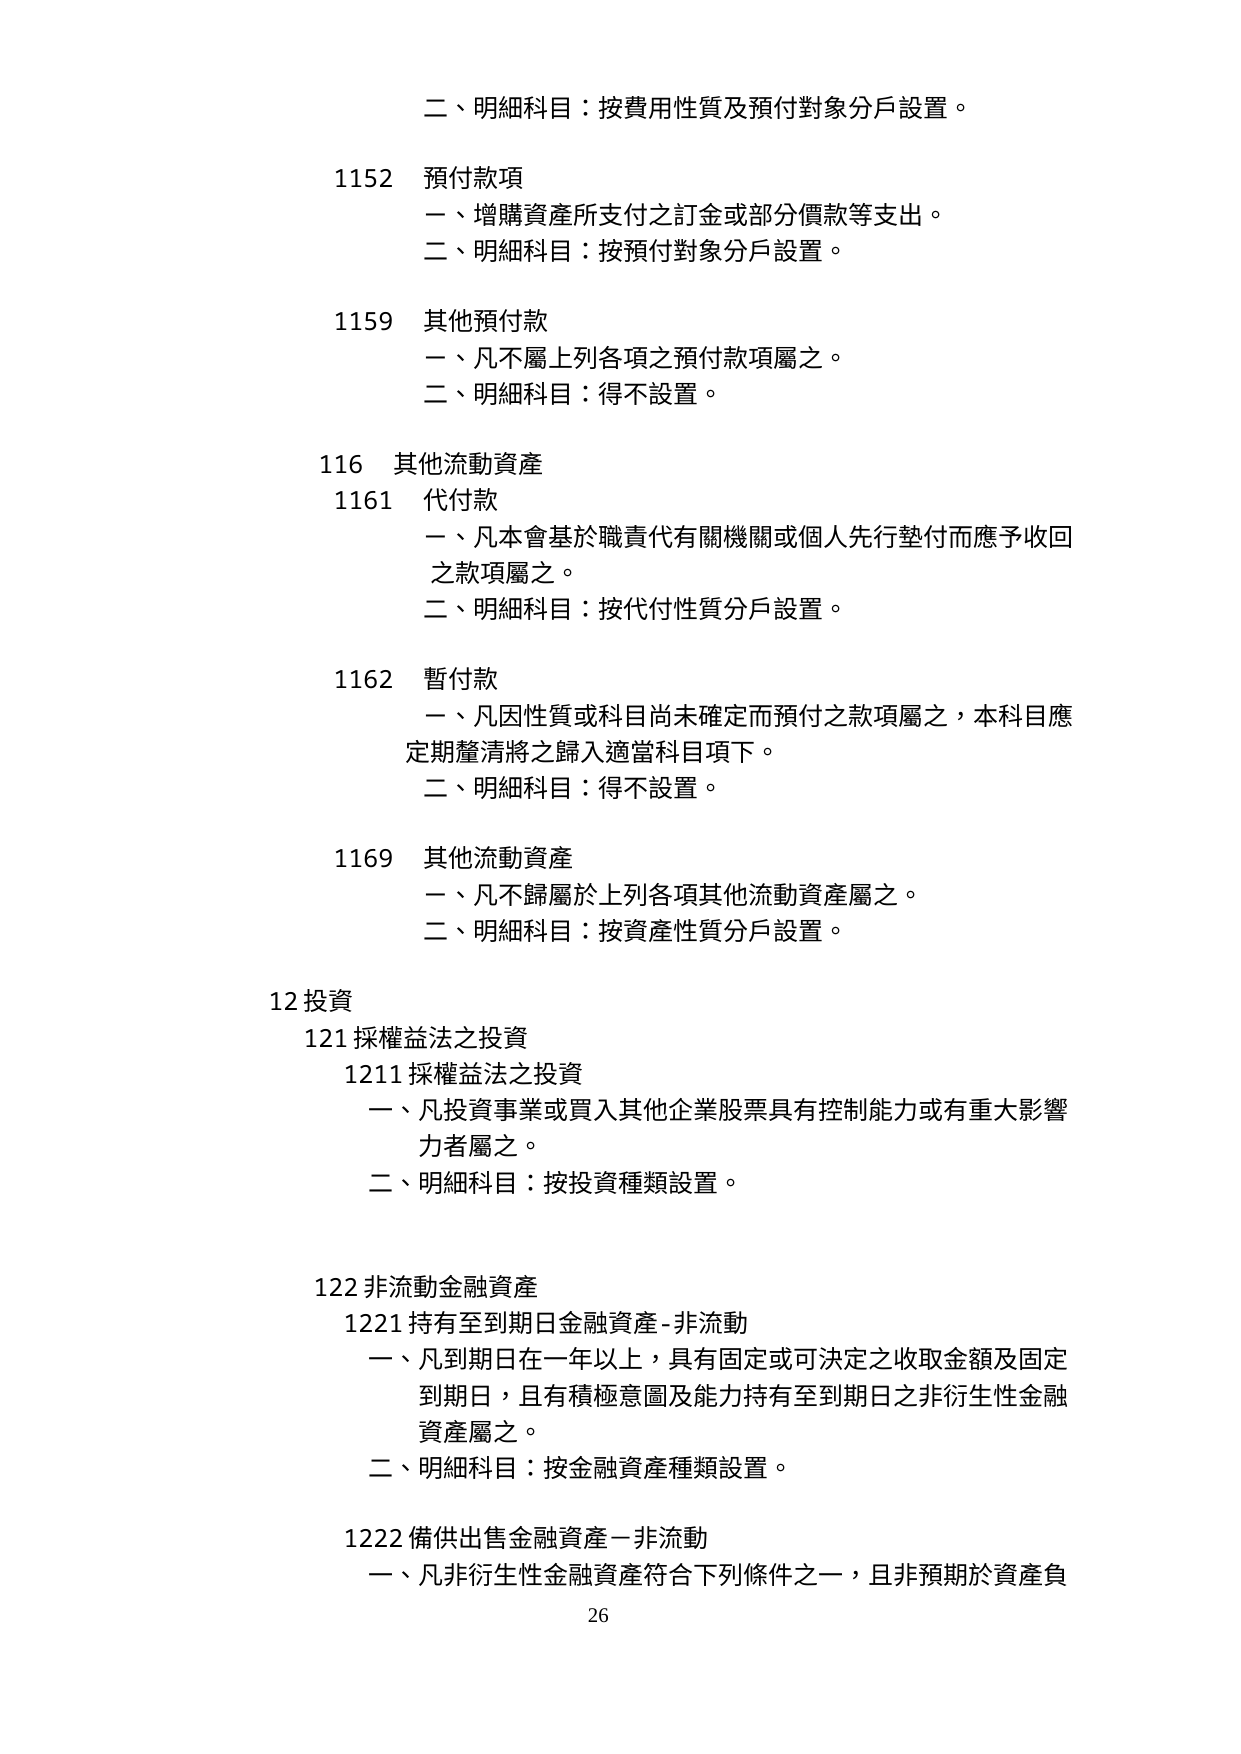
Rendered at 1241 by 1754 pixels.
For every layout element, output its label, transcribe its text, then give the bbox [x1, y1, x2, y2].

text 一、凡非衍生性金融資產符合下列條件之一，且非預期於資產負 [368, 1555, 1078, 1591]
text 12投資 [118, 982, 1078, 1018]
text 122非流動金融資產 [118, 1267, 1078, 1304]
text 二、明細科目：按資產性質分戶設置。 [118, 911, 1078, 948]
text 1211採權益法之投資 [118, 1054, 1078, 1091]
text 二、明細科目：按預付對象分戶設置。 [118, 231, 1078, 268]
text ㄧ、凡不屬上列各項之預付款項屬之。 [118, 338, 1078, 374]
text 1161 代付款 [118, 481, 1078, 517]
text ㄧ、增購資產所支付之訂金或部分價款等支出。 [118, 195, 1078, 231]
text 二、明細科目：按金融資產種類設置。 [206, 1449, 1078, 1485]
text 116 其他流動資產 [118, 444, 1078, 481]
text 一、凡投資事業或買入其他企業股票具有控制能力或有重大影響力者屬之。 [368, 1091, 1078, 1163]
text 1222備供出售金融資產－非流動 [118, 1519, 1078, 1555]
text 一、凡到期日在一年以上，具有固定或可決定之收取金額及固定到期日，且有積極意圖及能力持有至到期日之非衍生性金融資產屬之。 [368, 1340, 1078, 1449]
text ㄧ、凡不歸屬於上列各項其他流動資產屬之。 [118, 875, 1078, 911]
text 二、明細科目：得不設置。 [118, 374, 1078, 411]
text 二、明細科目：按費用性質及預付對象分戶設置。 [118, 89, 1078, 125]
text ㄧ、凡因性質或科目尚未確定而預付之款項屬之，本科目應定期釐清將之歸入適當科目項下。 [168, 696, 1078, 769]
text 二、明細科目：按代付性質分戶設置。 [118, 589, 1078, 626]
text 121採權益法之投資 [118, 1018, 1078, 1054]
text 1221持有至到期日金融資產-非流動 [118, 1304, 1078, 1340]
text 二、明細科目：得不設置。 [118, 769, 1078, 805]
text 二、明細科目：按投資種類設置。 [206, 1163, 1078, 1199]
text 1169 其他流動資產 [118, 839, 1078, 875]
text 1152 預付款項 [118, 159, 1078, 195]
text 1159 其他預付款 [118, 302, 1078, 338]
text 1162 暫付款 [118, 660, 1078, 696]
text ㄧ、凡本會基於職責代有關機關或個人先行墊付而應予收回之款項屬之。 [168, 517, 1078, 589]
